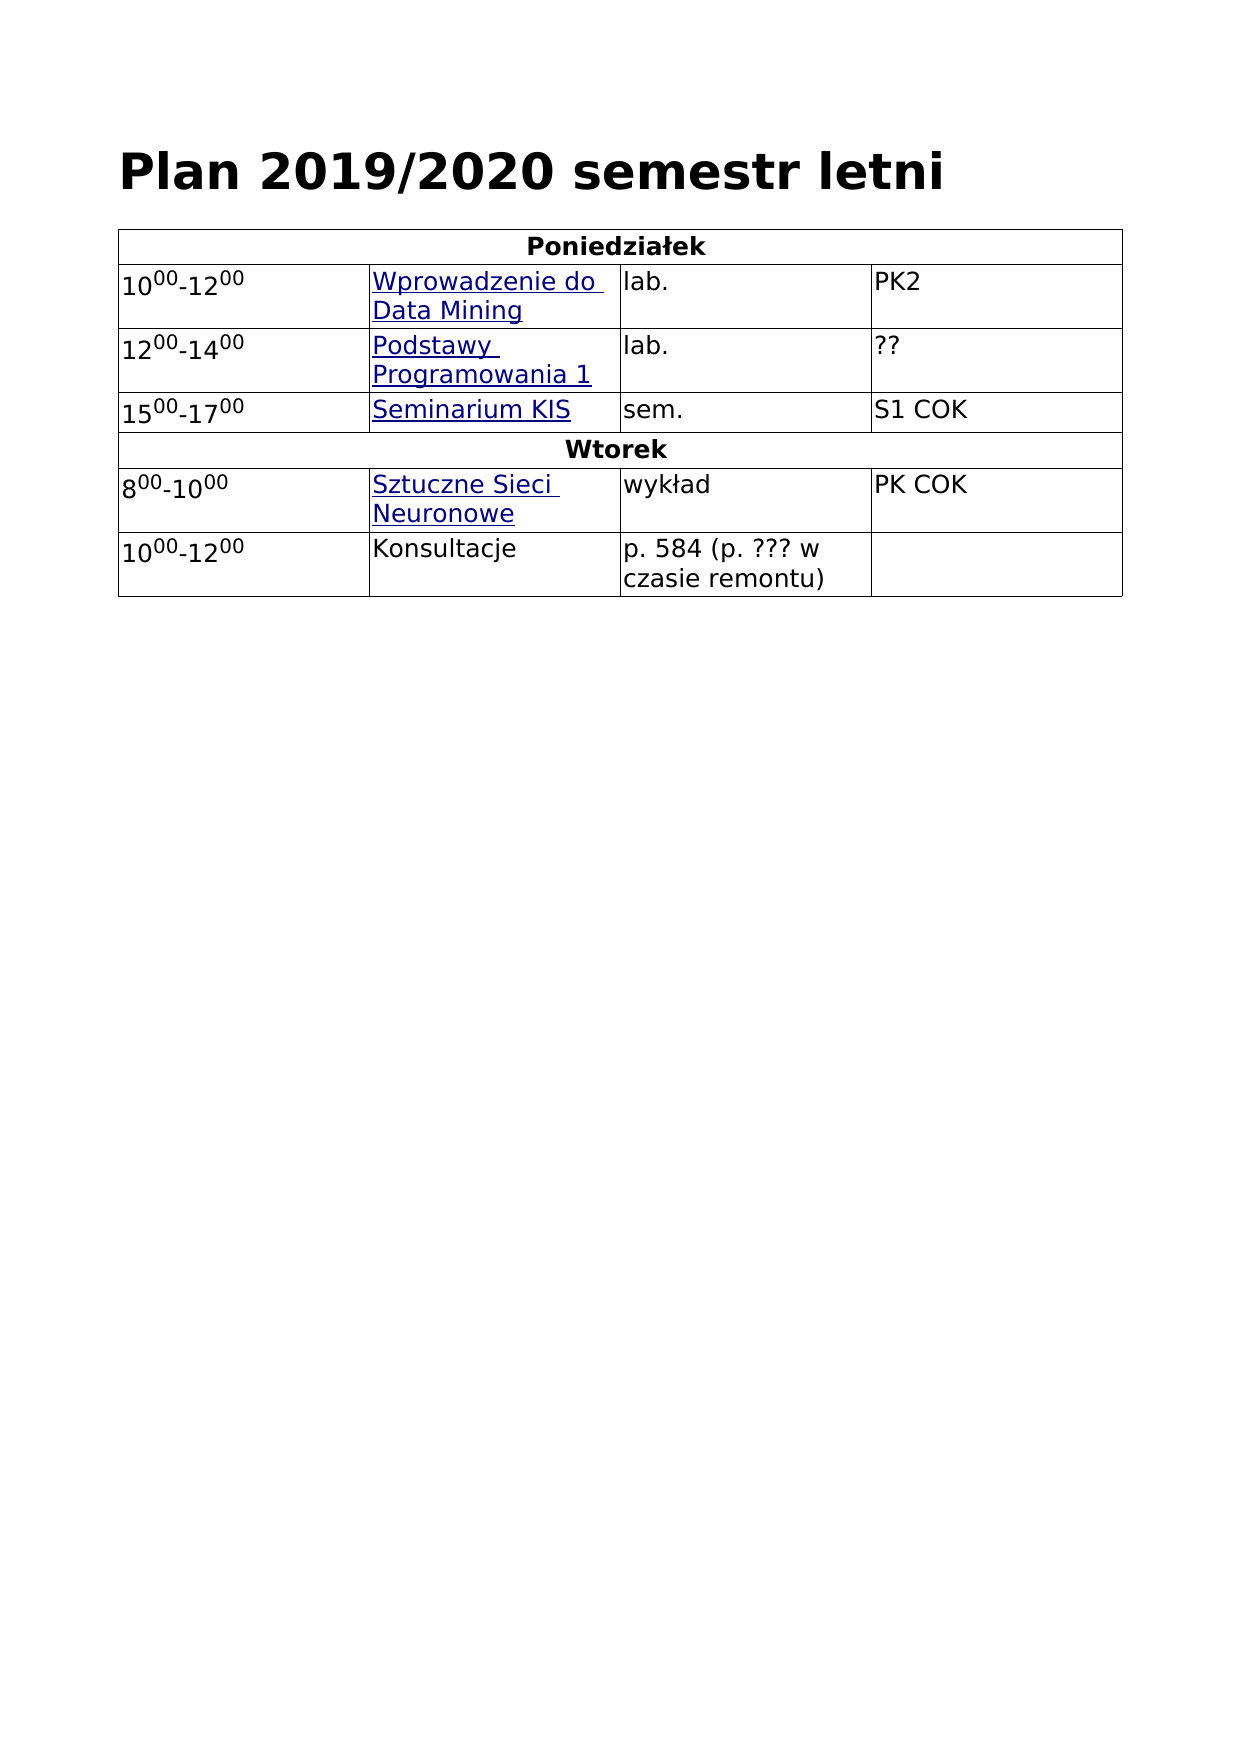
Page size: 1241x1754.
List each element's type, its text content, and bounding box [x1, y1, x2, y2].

table_cell [872, 533, 1122, 596]
table_cell S1 COK [872, 393, 1122, 432]
table_cell Konsultacje [370, 533, 620, 596]
table_cell p. 584 (p. ??? w czasie remontu) [621, 533, 871, 596]
table_header Poniedziałek [119, 230, 1122, 264]
table_cell 800-1000 [119, 469, 369, 532]
table_cell 1000-1200 [119, 533, 369, 596]
table_cell PK COK [872, 469, 1122, 532]
table_cell ?? [872, 329, 1122, 392]
table_cell wykład [621, 469, 871, 532]
table_cell lab. [621, 329, 871, 392]
subtitle Plan 2019/2020 semestr letni [118, 143, 1122, 201]
table_cell Seminarium KIS [370, 393, 620, 432]
table_cell 1200-1400 [119, 329, 369, 392]
table_cell 1500-1700 [119, 393, 369, 432]
table_cell sem. [621, 393, 871, 432]
table_cell lab. [621, 265, 871, 328]
table_cell Wprowadzenie do Data Mining [370, 265, 620, 328]
table_cell Podstawy Programowania 1 [370, 329, 620, 392]
table_cell Sztuczne Sieci Neuronowe [370, 469, 620, 532]
table_cell 1000-1200 [119, 265, 369, 328]
table_cell Wtorek [119, 433, 1122, 467]
table_cell PK2 [872, 265, 1122, 328]
